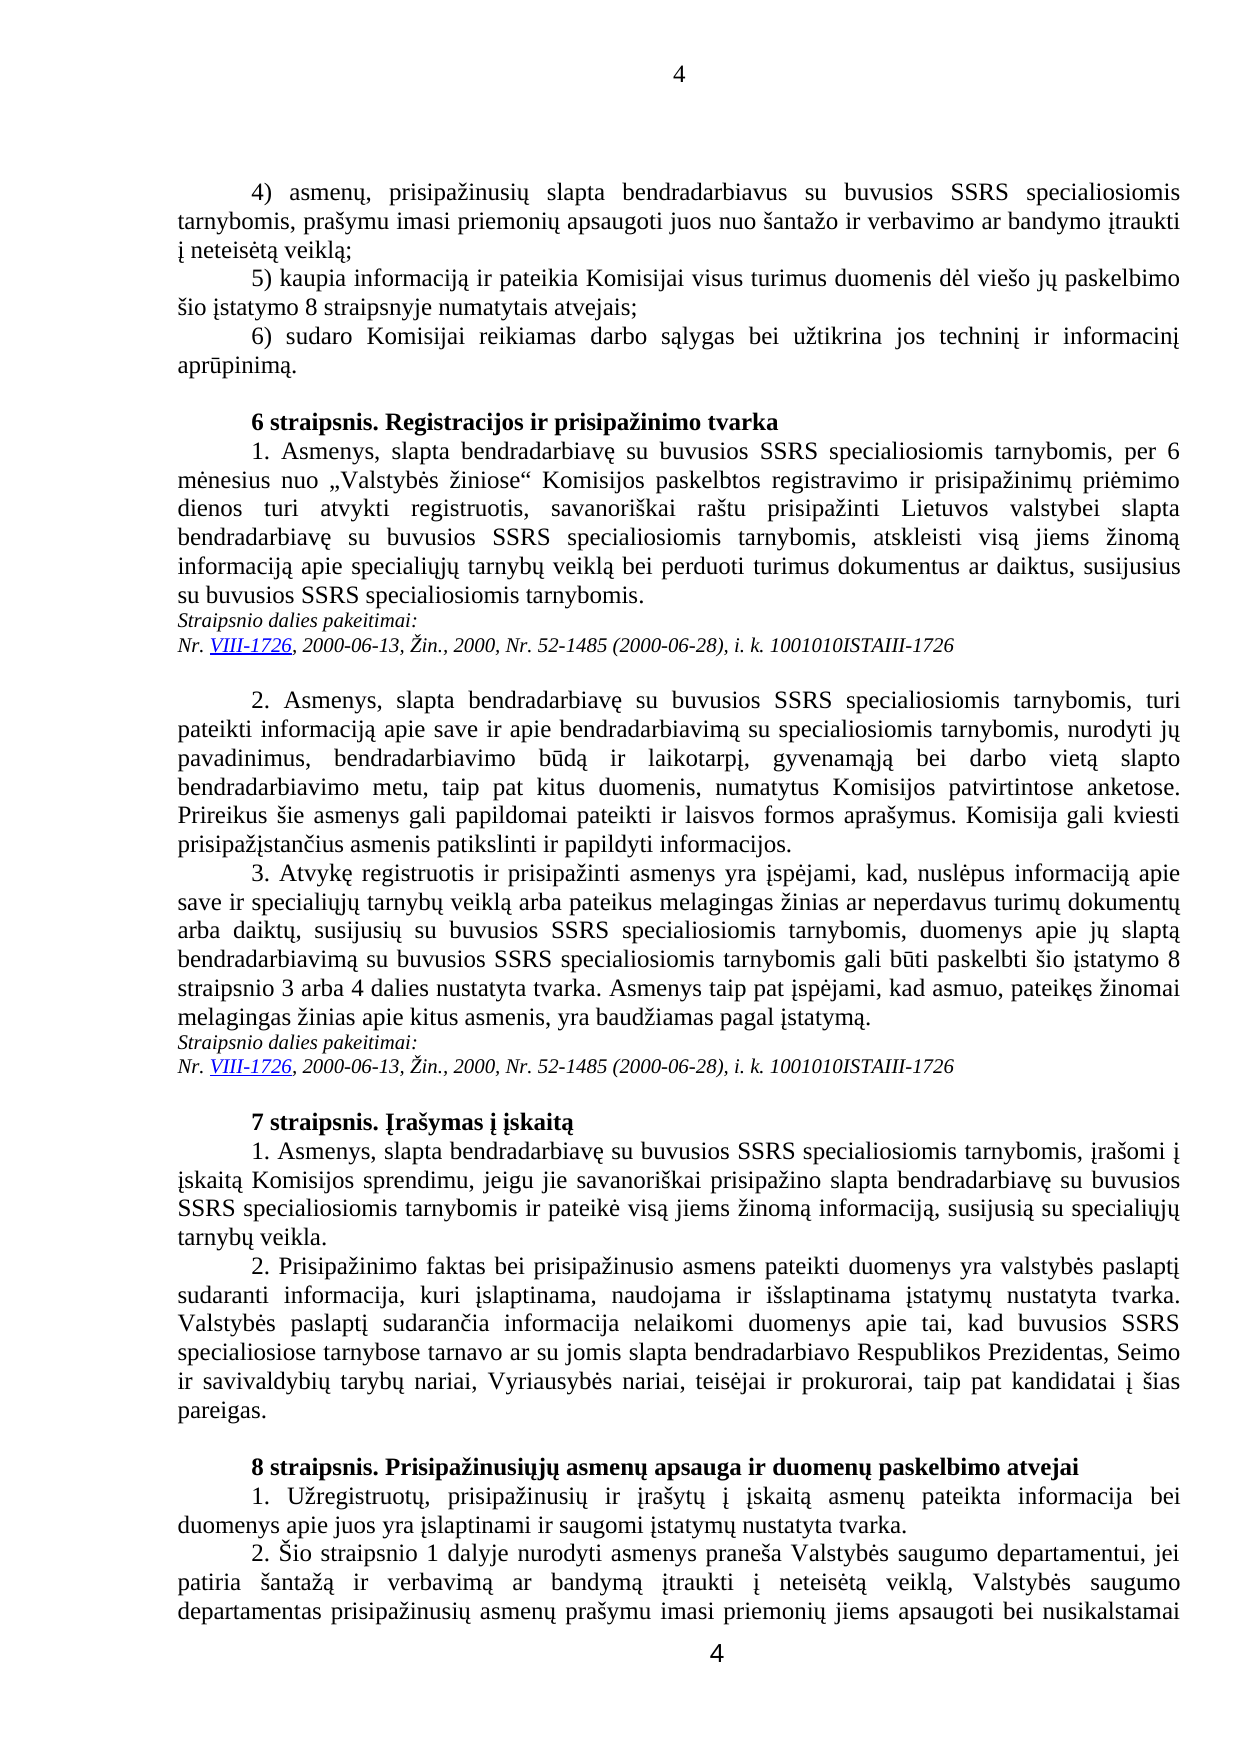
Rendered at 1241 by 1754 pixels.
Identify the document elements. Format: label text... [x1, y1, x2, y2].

text 3. Atvykę registruotis ir prisipažinti asmenys yra įspėjami, kad, nuslėpus informaciją apie save ir specialiųjų tarnybų veiklą arba pateikus melagingas žinias ar neperdavus turimų dokumentų arba daiktų, susijusių su buvusios SSRS specialiosiomis tarnybomis, duomenys apie jų slaptą bendradarbiavimą su buvusios SSRS specialiosiomis tarnybomis gali būti paskelbti šio įstatymo 8 straipsnio 3 arba 4 dalies nustatyta tvarka. Asmenys taip pat įspėjami, kad asmuo, pateikęs žinomai melagingas žinias apie kitus asmenis, yra baudžiamas pagal įstatymą. [177, 858, 1181, 1030]
text 6) sudaro Komisijai reikiamas darbo sąlygas bei užtikrina jos techninį ir informacinį aprūpinimą. [177, 321, 1181, 378]
text 1. Asmenys, slapta bendradarbiavę su buvusios SSRS specialiosiomis tarnybomis, įrašomi į įskaitą Komisijos sprendimu, jeigu jie savanoriškai prisipažino slapta bendradarbiavę su buvusios SSRS specialiosiomis tarnybomis ir pateikė visą jiems žinomą informaciją, susijusią su specialiųjų tarnybų veikla. [177, 1136, 1181, 1251]
text 7 straipsnis. Įrašymas į įskaitą [177, 1107, 1181, 1136]
text 6 straipsnis. Registracijos ir prisipažinimo tvarka [177, 407, 1181, 436]
text 2. Šio straipsnio 1 dalyje nurodyti asmenys praneša Valstybės saugumo departamentui, jei patiria šantažą ir verbavimą ar bandymą įtraukti į neteisėtą veiklą, Valstybės saugumo departamentas prisipažinusių asmenų prašymu imasi priemonių jiems apsaugoti bei nusikalstamai [177, 1538, 1181, 1625]
text 1. Asmenys, slapta bendradarbiavę su buvusios SSRS specialiosiomis tarnybomis, per 6 mėnesius nuo „Valstybės žiniose“ Komisijos paskelbtos registravimo ir prisipažinimų priėmimo dienos turi atvykti registruotis, savanoriškai raštu prisipažinti Lietuvos valstybei slapta bendradarbiavę su buvusios SSRS specialiosiomis tarnybomis, atskleisti visą jiems žinomą informaciją apie specialiųjų tarnybų veiklą bei perduoti turimus dokumentus ar daiktus, susijusius su buvusios SSRS specialiosiomis tarnybomis. [177, 436, 1181, 608]
text Nr. VIII-1726, 2000-06-13, Žin., 2000, Nr. 52-1485 (2000-06-28), i. k. 1001010ISTAIII-1726 [177, 632, 1181, 657]
text Nr. VIII-1726, 2000-06-13, Žin., 2000, Nr. 52-1485 (2000-06-28), i. k. 1001010ISTAIII-1726 [177, 1054, 1181, 1078]
text 2. Prisipažinimo faktas bei prisipažinusio asmens pateikti duomenys yra valstybės paslaptį sudaranti informacija, kuri įslaptinama, naudojama ir išslaptinama įstatymų nustatyta tvarka. Valstybės paslaptį sudarančia informacija nelaikomi duomenys apie tai, kad buvusios SSRS specialiosiose tarnybose tarnavo ar su jomis slapta bendradarbiavo Respublikos Prezidentas, Seimo ir savivaldybių tarybų nariai, Vyriausybės nariai, teisėjai ir prokurorai, taip pat kandidatai į šias pareigas. [177, 1251, 1181, 1423]
text 5) kaupia informaciją ir pateikia Komisijai visus turimus duomenis dėl viešo jų paskelbimo šio įstatymo 8 straipsnyje numatytais atvejais; [177, 263, 1181, 321]
text 2. Asmenys, slapta bendradarbiavę su buvusios SSRS specialiosiomis tarnybomis, turi pateikti informaciją apie save ir apie bendradarbiavimą su specialiosiomis tarnybomis, nurodyti jų pavadinimus, bendradarbiavimo būdą ir laikotarpį, gyvenamąją bei darbo vietą slapto bendradarbiavimo metu, taip pat kitus duomenis, numatytus Komisijos patvirtintose anketose. Prireikus šie asmenys gali papildomai pateikti ir laisvos formos aprašymus. Komisija gali kviesti prisipažįstančius asmenis patikslinti ir papildyti informacijos. [177, 685, 1181, 858]
text 1. Užregistruotų, prisipažinusių ir įrašytų į įskaitą asmenų pateikta informacija bei duomenys apie juos yra įslaptinami ir saugomi įstatymų nustatyta tvarka. [177, 1481, 1181, 1538]
text Straipsnio dalies pakeitimai: [177, 608, 1181, 632]
text 4) asmenų, prisipažinusių slapta bendradarbiavus su buvusios SSRS specialiosiomis tarnybomis, prašymu imasi priemonių apsaugoti juos nuo šantažo ir verbavimo ar bandymo įtraukti į neteisėtą veiklą; [177, 177, 1181, 263]
text Straipsnio dalies pakeitimai: [177, 1030, 1181, 1054]
text 8 straipsnis. Prisipažinusiųjų asmenų apsauga ir duomenų paskelbimo atvejai [177, 1452, 1181, 1481]
